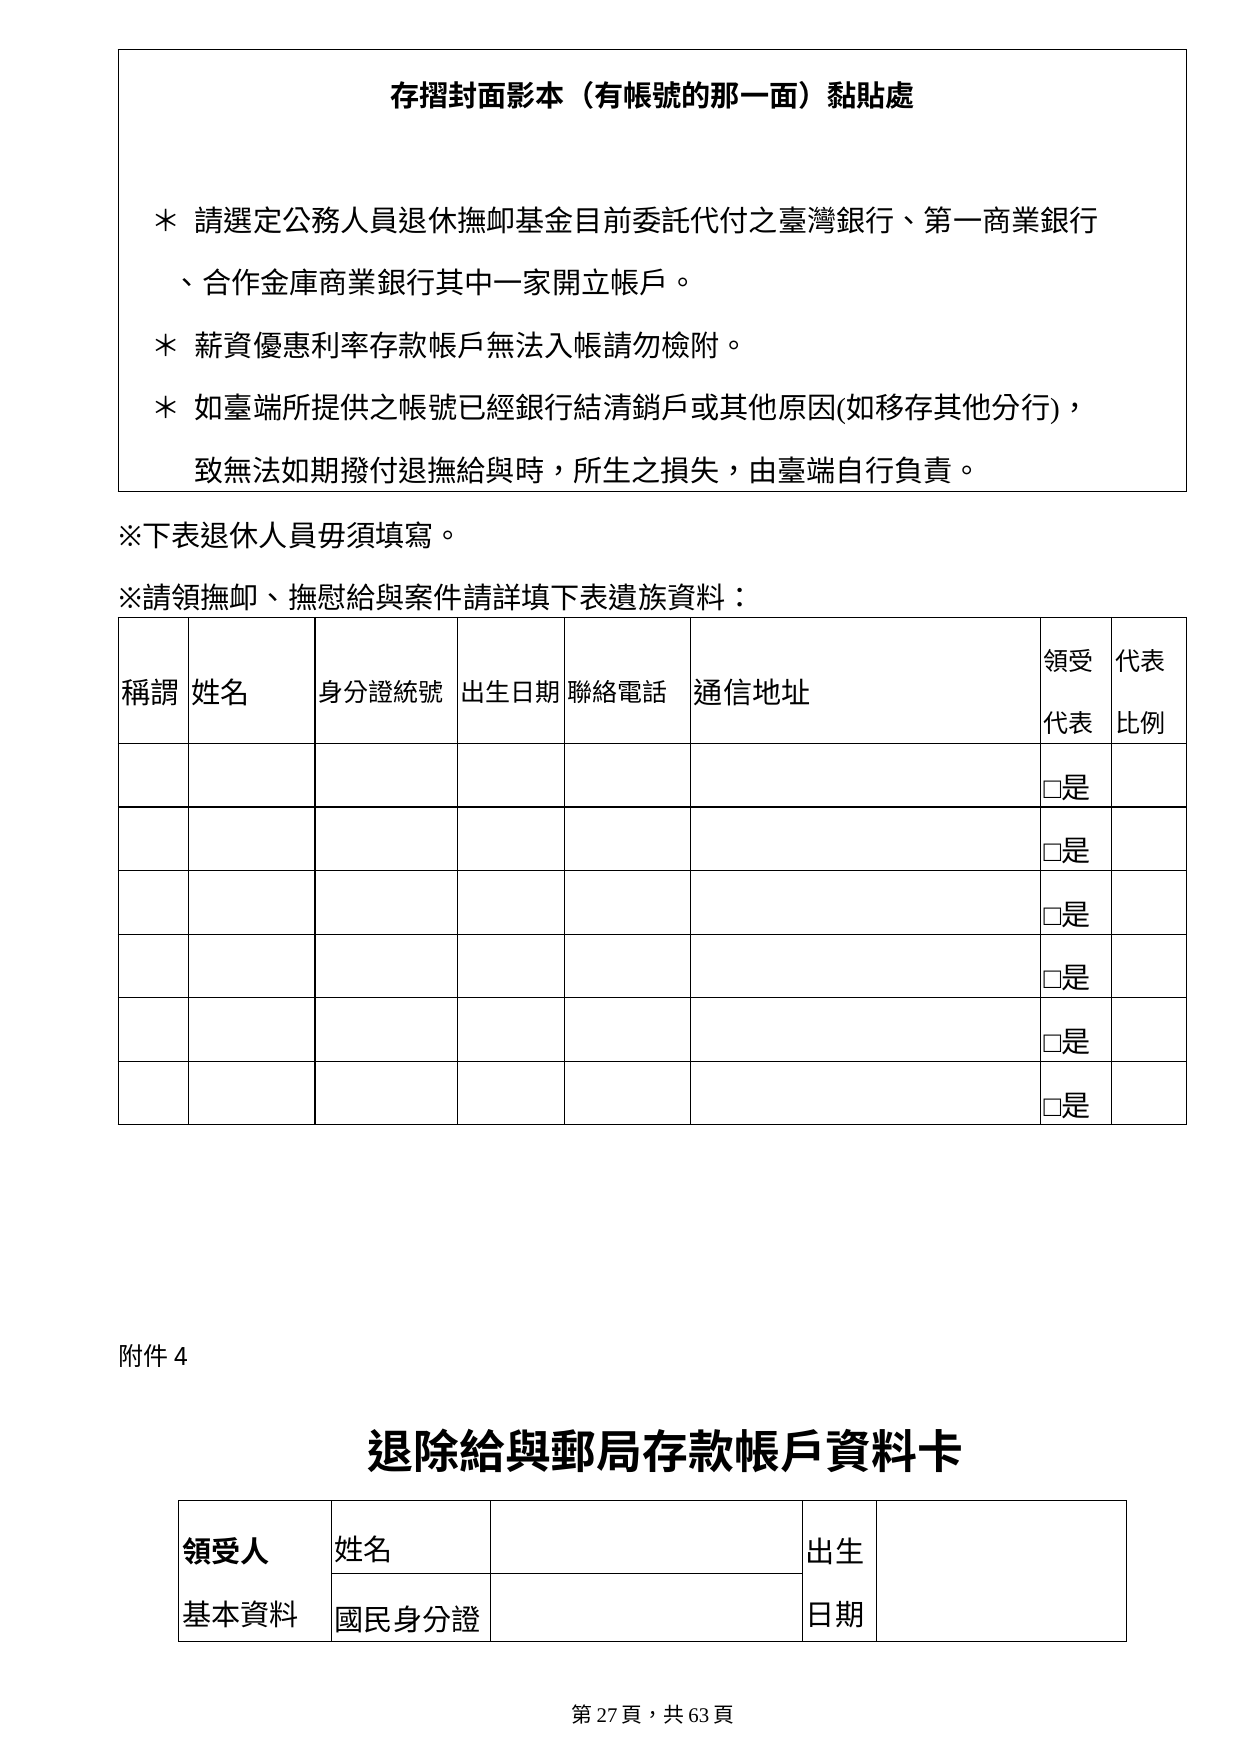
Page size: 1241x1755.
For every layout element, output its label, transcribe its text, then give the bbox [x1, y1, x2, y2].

table_header 代表比例 [1112, 618, 1186, 743]
text 退除給與郵局存款帳戶資料卡 [143, 1375, 1187, 1500]
table_cell [458, 808, 564, 870]
table_cell [1112, 935, 1186, 997]
table_cell [458, 935, 564, 997]
table_cell [189, 998, 314, 1061]
table_cell [458, 744, 564, 806]
table_cell [189, 871, 314, 933]
table_cell □是 [1041, 998, 1111, 1061]
table_cell [119, 871, 188, 933]
table_cell □是 [1041, 871, 1111, 933]
table_cell □是 [1041, 744, 1111, 806]
table_cell [316, 871, 457, 933]
table_header [491, 1501, 802, 1573]
table_cell [316, 744, 457, 806]
table_cell [119, 998, 188, 1061]
table_header 出生日期 [458, 618, 564, 743]
table_cell [1112, 1062, 1186, 1124]
table_cell [189, 935, 314, 997]
table_cell □是 [1041, 1062, 1111, 1124]
text ※下表退休人員毋須填寫。 [118, 492, 1187, 554]
table_header 出生日期 [803, 1501, 876, 1641]
table_cell [691, 1062, 1040, 1124]
table_header 領受人 基本資料 [179, 1501, 331, 1641]
table_cell [119, 1062, 188, 1124]
table_header 領受 代表 [1041, 618, 1111, 743]
table_cell [189, 808, 314, 870]
table_cell [565, 998, 690, 1061]
table_cell 國民身分證 [332, 1574, 490, 1641]
text 附件4 [118, 1313, 1187, 1375]
table_cell 存摺封面影本（有帳號的那一面）黏貼處 ＊ 請選定公務人員退休撫卹基金目前委託代付之臺灣銀行、第一商業銀行 、合作金庫商業銀行其中一家開立帳戶。 ＊ 薪資優惠利率存款帳戶無法入帳請勿檢附。 ＊ 如臺端所提供之帳號已經銀行結清銷戶或其他原因(如移存其他分行)， 致無法如期撥付退撫給與時，所生之損失，由臺端自行負責。 [119, 50, 1186, 491]
table_cell [565, 808, 690, 870]
table_cell [565, 871, 690, 933]
table_header 姓名 [332, 1501, 490, 1573]
table_cell [316, 935, 457, 997]
table_cell [691, 871, 1040, 933]
table_cell [316, 1062, 457, 1124]
table_header 身分證統號 [316, 618, 457, 743]
table_cell [1112, 998, 1186, 1061]
text ※請領撫卹、撫慰給與案件請詳填下表遺族資料： [118, 554, 1187, 617]
table_cell [1112, 871, 1186, 933]
table_header 姓名 [189, 618, 314, 743]
table_header 通信地址 [691, 618, 1040, 743]
table_cell [1112, 744, 1186, 806]
table_cell [691, 935, 1040, 997]
table_cell □是 [1041, 808, 1111, 870]
table_header 聯絡電話 [565, 618, 690, 743]
table_header 稱謂 [119, 618, 188, 743]
table_cell [1112, 808, 1186, 870]
table_cell [119, 808, 188, 870]
table_cell [691, 808, 1040, 870]
table_cell [458, 871, 564, 933]
table_cell [316, 808, 457, 870]
table_cell [491, 1574, 802, 1641]
table_cell □是 [1041, 935, 1111, 997]
table_cell [691, 998, 1040, 1061]
table_header [877, 1501, 1126, 1641]
table_cell [119, 744, 188, 806]
table_cell [565, 744, 690, 806]
table_cell [458, 998, 564, 1061]
table_cell [565, 935, 690, 997]
table_cell [458, 1062, 564, 1124]
table_cell [565, 1062, 690, 1124]
table_cell [119, 935, 188, 997]
table_cell [189, 1062, 314, 1124]
table_cell [691, 744, 1040, 806]
table_cell [316, 998, 457, 1061]
table_cell [189, 744, 314, 806]
